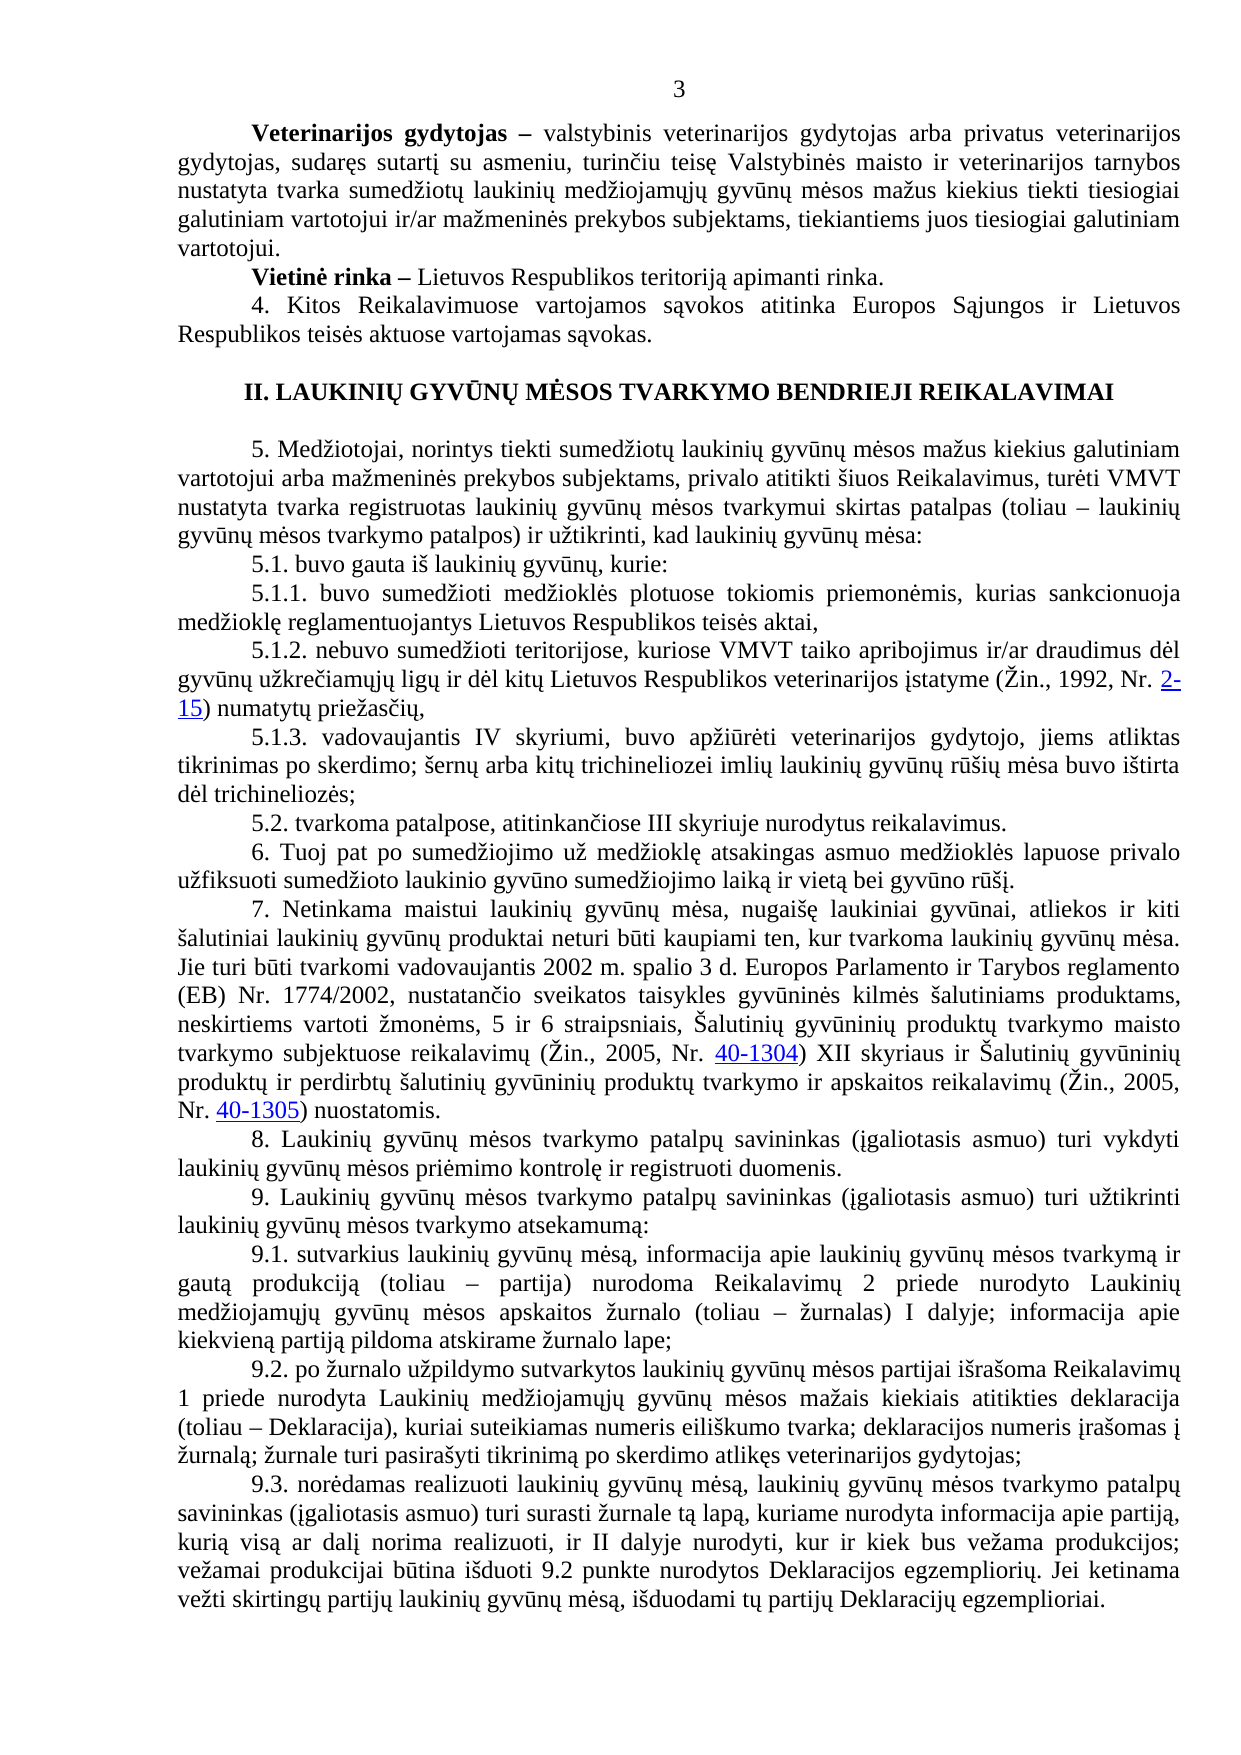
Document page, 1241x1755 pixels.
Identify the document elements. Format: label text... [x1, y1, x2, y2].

text Vietinė rinka – Lietuvos Respublikos teritoriją apimanti rinka. [177, 262, 1181, 291]
text 6. Tuoj pat po sumedžiojimo už medžioklę atsakingas asmuo medžioklės lapuose privalo užfiksuoti sumedžioto laukinio gyvūno sumedžiojimo laiką ir vietą bei gyvūno rūšį. [177, 837, 1181, 894]
text 9.2. po žurnalo užpildymo sutvarkytos laukinių gyvūnų mėsos partijai išrašoma Reikalavimų 1 priede nurodyta Laukinių medžiojamųjų gyvūnų mėsos mažais kiekiais atitikties deklaracija (toliau – Deklaracija), kuriai suteikiamas numeris eiliškumo tvarka; deklaracijos numeris įrašomas į žurnalą; žurnale turi pasirašyti tikrinimą po skerdimo atlikęs veterinarijos gydytojas; [177, 1354, 1181, 1469]
text 9.1. sutvarkius laukinių gyvūnų mėsą, informacija apie laukinių gyvūnų mėsos tvarkymą ir gautą produkciją (toliau – partija) nurodoma Reikalavimų 2 priede nurodyto Laukinių medžiojamųjų gyvūnų mėsos apskaitos žurnalo (toliau – žurnalas) I dalyje; informacija apie kiekvieną partiją pildoma atskirame žurnalo lape; [177, 1239, 1181, 1354]
text 5.1.3. vadovaujantis IV skyriumi, buvo apžiūrėti veterinarijos gydytojo, jiems atliktas tikrinimas po skerdimo; šernų arba kitų trichineliozei imlių laukinių gyvūnų rūšių mėsa buvo ištirta dėl trichineliozės; [177, 722, 1181, 808]
text 7. Netinkama maistui laukinių gyvūnų mėsa, nugaišę laukiniai gyvūnai, atliekos ir kiti šalutiniai laukinių gyvūnų produktai neturi būti kaupiami ten, kur tvarkoma laukinių gyvūnų mėsa. Jie turi būti tvarkomi vadovaujantis 2002 m. spalio 3 d. Europos Parlamento ir Tarybos reglamento (EB) Nr. 1774/2002, nustatančio sveikatos taisykles gyvūninės kilmės šalutiniams produktams, neskirtiems vartoti žmonėms, 5 ir 6 straipsniais, Šalutinių gyvūninių produktų tvarkymo maisto tvarkymo subjektuose reikalavimų (Žin., 2005, Nr. 40-1304) XII skyriaus ir Šalutinių gyvūninių produktų ir perdirbtų šalutinių gyvūninių produktų tvarkymo ir apskaitos reikalavimų (Žin., 2005, Nr. 40-1305) nuostatomis. [177, 894, 1181, 1124]
text 5.1. buvo gauta iš laukinių gyvūnų, kurie: [177, 549, 1181, 578]
text 5.1.2. nebuvo sumedžioti teritorijose, kuriose VMVT taiko apribojimus ir/ar draudimus dėl gyvūnų užkrečiamųjų ligų ir dėl kitų Lietuvos Respublikos veterinarijos įstatyme (Žin., 1992, Nr. 2-15) numatytų priežasčių, [177, 636, 1181, 722]
text 8. Laukinių gyvūnų mėsos tvarkymo patalpų savininkas (įgaliotasis asmuo) turi vykdyti laukinių gyvūnų mėsos priėmimo kontrolę ir registruoti duomenis. [177, 1124, 1181, 1182]
text 4. Kitos Reikalavimuose vartojamos sąvokos atitinka Europos Sąjungos ir Lietuvos Respublikos teisės aktuose vartojamas sąvokas. [177, 291, 1181, 348]
text 5.1.1. buvo sumedžioti medžioklės plotuose tokiomis priemonėmis, kurias sankcionuoja medžioklę reglamentuojantys Lietuvos Respublikos teisės aktai, [177, 578, 1181, 636]
text 5.2. tvarkoma patalpose, atitinkančiose III skyriuje nurodytus reikalavimus. [177, 808, 1181, 837]
text 9.3. norėdamas realizuoti laukinių gyvūnų mėsą, laukinių gyvūnų mėsos tvarkymo patalpų savininkas (įgaliotasis asmuo) turi surasti žurnale tą lapą, kuriame nurodyta informacija apie partiją, kurią visą ar dalį norima realizuoti, ir II dalyje nurodyti, kur ir kiek bus vežama produkcijos; vežamai produkcijai būtina išduoti 9.2 punkte nurodytos Deklaracijos egzempliorių. Jei ketinama vežti skirtingų partijų laukinių gyvūnų mėsą, išduodami tų partijų Deklaracijų egzemplioriai. [177, 1469, 1181, 1613]
text 9. Laukinių gyvūnų mėsos tvarkymo patalpų savininkas (įgaliotasis asmuo) turi užtikrinti laukinių gyvūnų mėsos tvarkymo atsekamumą: [177, 1182, 1181, 1239]
text Veterinarijos gydytojas – valstybinis veterinarijos gydytojas arba privatus veterinarijos gydytojas, sudaręs sutartį su asmeniu, turinčiu teisę Valstybinės maisto ir veterinarijos tarnybos nustatyta tvarka sumedžiotų laukinių medžiojamųjų gyvūnų mėsos mažus kiekius tiekti tiesiogiai galutiniam vartotojui ir/ar mažmeninės prekybos subjektams, tiekiantiems juos tiesiogiai galutiniam vartotojui. [177, 118, 1181, 262]
text 5. Medžiotojai, norintys tiekti sumedžiotų laukinių gyvūnų mėsos mažus kiekius galutiniam vartotojui arba mažmeninės prekybos subjektams, privalo atitikti šiuos Reikalavimus, turėti VMVT nustatyta tvarka registruotas laukinių gyvūnų mėsos tvarkymui skirtas patalpas (toliau – laukinių gyvūnų mėsos tvarkymo patalpos) ir užtikrinti, kad laukinių gyvūnų mėsa: [177, 434, 1181, 549]
text II. LAUKINIŲ GYVŪNŲ MĖSOS TVARKYMO BENDRIEJI REIKALAVIMAI [177, 377, 1181, 406]
